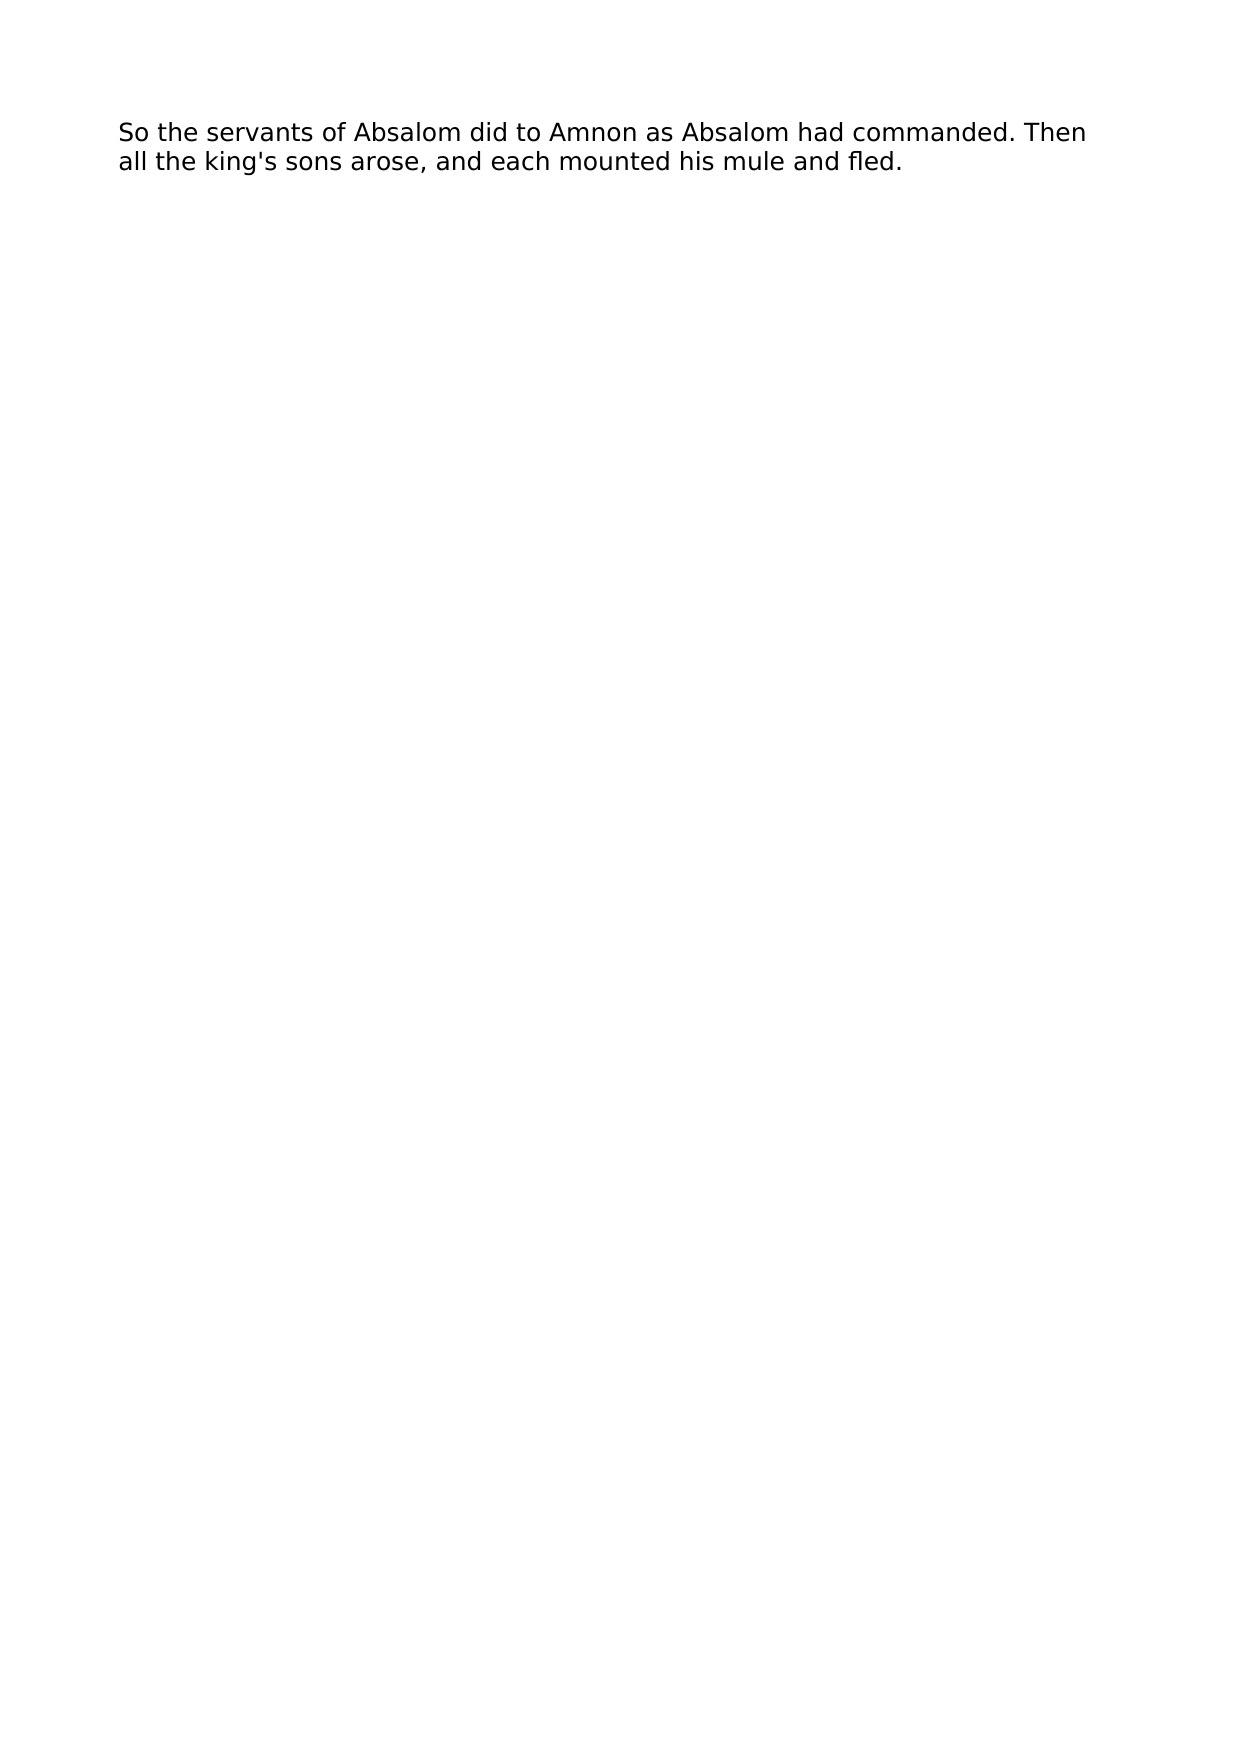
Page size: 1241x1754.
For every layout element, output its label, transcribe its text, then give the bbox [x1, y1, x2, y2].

text So the servants of Absalom did to Amnon as Absalom had commanded. Then all the king's sons arose, and each mounted his mule and fled. [118, 118, 1122, 176]
